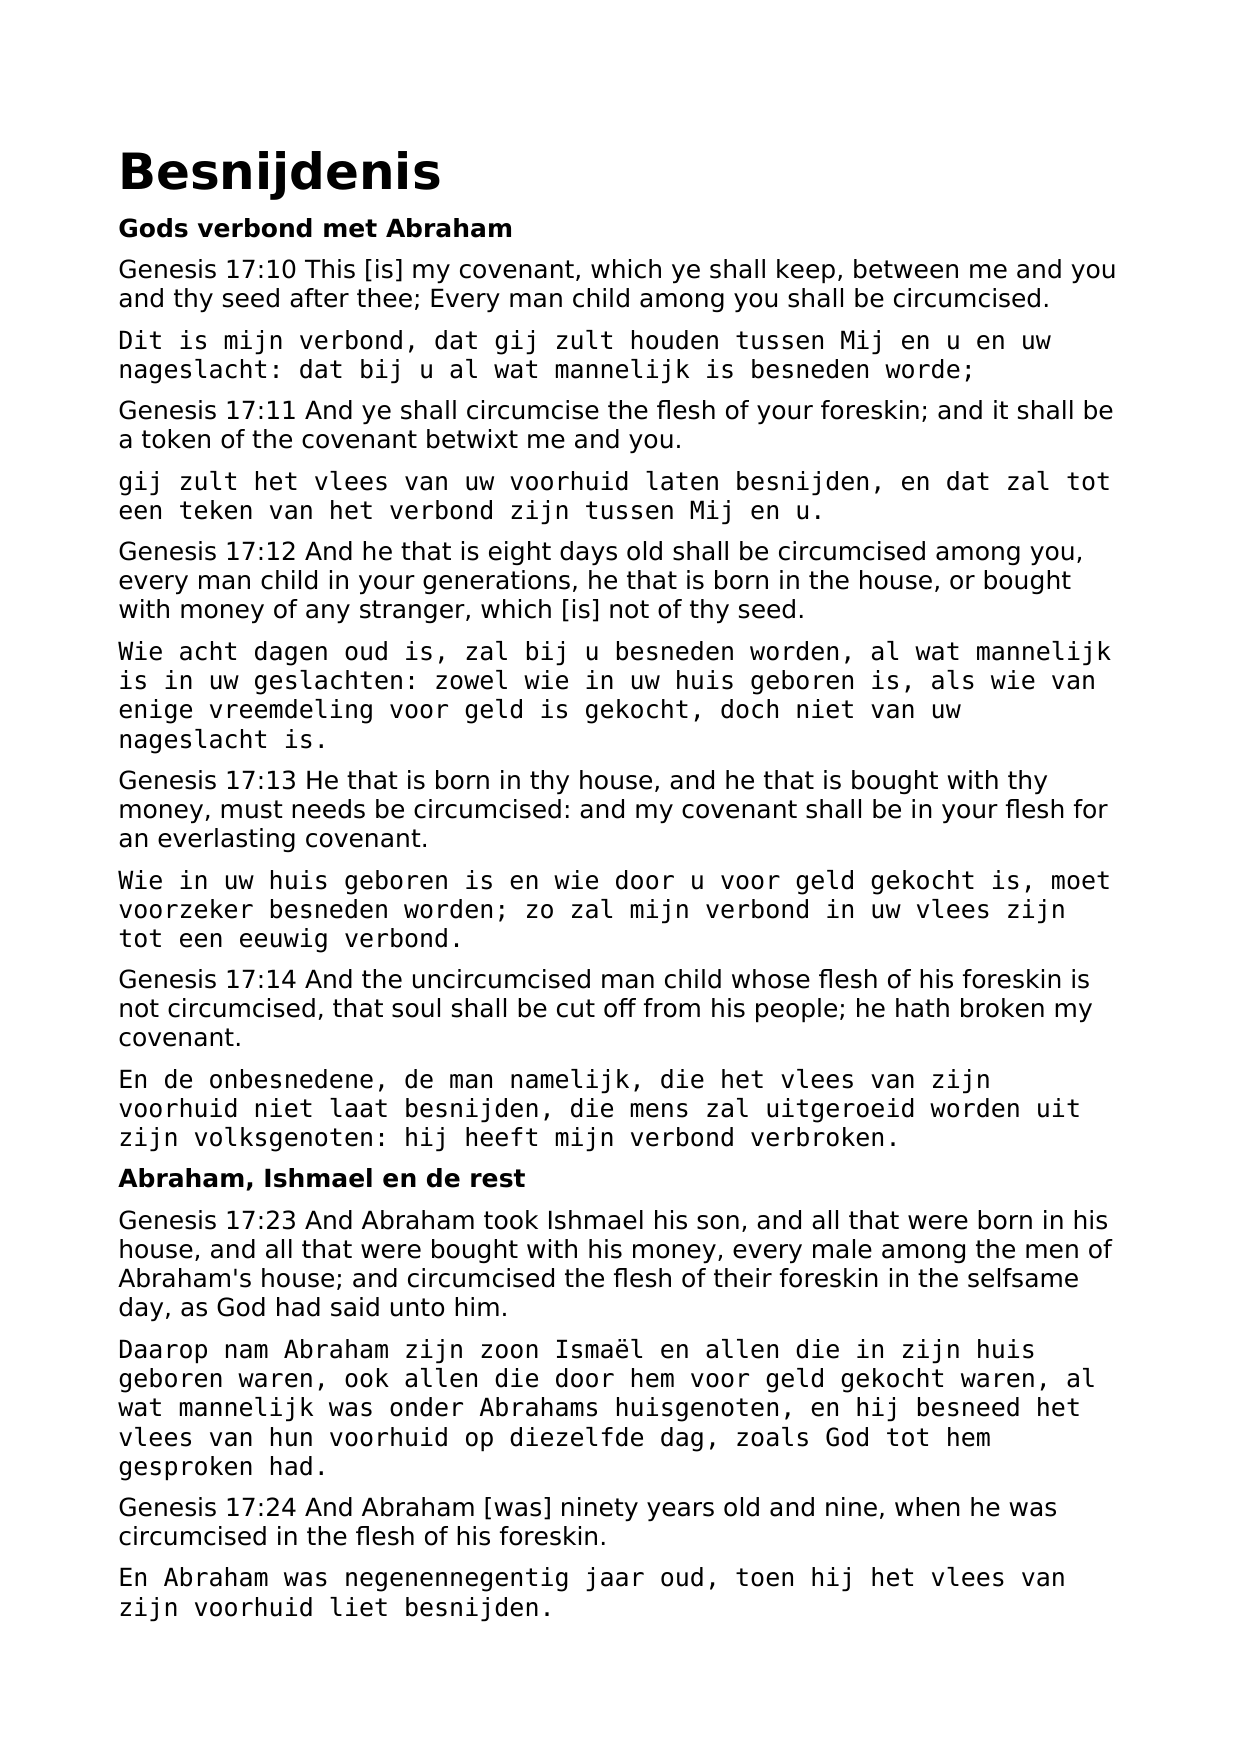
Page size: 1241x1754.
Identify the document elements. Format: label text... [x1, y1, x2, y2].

text Gods verbond met Abraham [118, 214, 1122, 243]
text En Abraham was negenennegentig jaar oud, toen hij het vlees van zijn voorhuid liet besnijden. [118, 1564, 1122, 1622]
text Genesis 17:13 He that is born in thy house, and he that is bought with thy money, must needs be circumcised: and my covenant shall be in your flesh for an everlasting covenant. [118, 766, 1122, 853]
text Genesis 17:12 And he that is eight days old shall be circumcised among you, every man child in your generations, he that is born in the house, or bought with money of any stranger, which [is] not of thy seed. [118, 537, 1122, 625]
text Daarop nam Abraham zijn zoon Ismaël en allen die in zijn huis geboren waren, ook allen die door hem voor geld gekocht waren, al wat mannelijk was onder Abrahams huisgenoten, en hij besneed het vlees van hun voorhuid op diezelfde dag, zoals God tot hem gesproken had. [118, 1335, 1122, 1481]
text Genesis 17:14 And the uncircumcised man child whose flesh of his foreskin is not circumcised, that soul shall be cut off from his people; he hath broken my covenant. [118, 965, 1122, 1053]
text gij zult het vlees van uw voorhuid laten besnijden, en dat zal tot een teken van het verbond zijn tussen Mij en u. [118, 467, 1122, 526]
text Abraham, Ishmael en de rest [118, 1164, 1122, 1193]
text Genesis 17:23 And Abraham took Ishmael his son, and all that were born in his house, and all that were bought with his money, every male among the men of Abraham's house; and circumcised the flesh of their foreskin in the selfsame day, as God had said unto him. [118, 1206, 1122, 1323]
text En de onbesnedene, de man namelijk, die het vlees van zijn voorhuid niet laat besnijden, die mens zal uitgeroeid worden uit zijn volksgenoten: hij heeft mijn verbond verbroken. [118, 1065, 1122, 1153]
text Dit is mijn verbond, dat gij zult houden tussen Mij en u en uw nageslacht: dat bij u al wat mannelijk is besneden worde; [118, 326, 1122, 385]
subtitle Besnijdenis [118, 143, 1122, 201]
text Wie acht dagen oud is, zal bij u besneden worden, al wat mannelijk is in uw geslachten: zowel wie in uw huis geboren is, als wie van enige vreemdeling voor geld is gekocht, doch niet van uw nageslacht is. [118, 637, 1122, 754]
text Genesis 17:10 This [is] my covenant, which ye shall keep, between me and you and thy seed after thee; Every man child among you shall be circumcised. [118, 256, 1122, 314]
text Wie in uw huis geboren is en wie door u voor geld gekocht is, moet voorzeker besneden worden; zo zal mijn verbond in uw vlees zijn tot een eeuwig verbond. [118, 866, 1122, 953]
text Genesis 17:24 And Abraham [was] ninety years old and nine, when he was circumcised in the flesh of his foreskin. [118, 1493, 1122, 1551]
text Genesis 17:11 And ye shall circumcise the flesh of your foreskin; and it shall be a token of the covenant betwixt me and you. [118, 396, 1122, 455]
